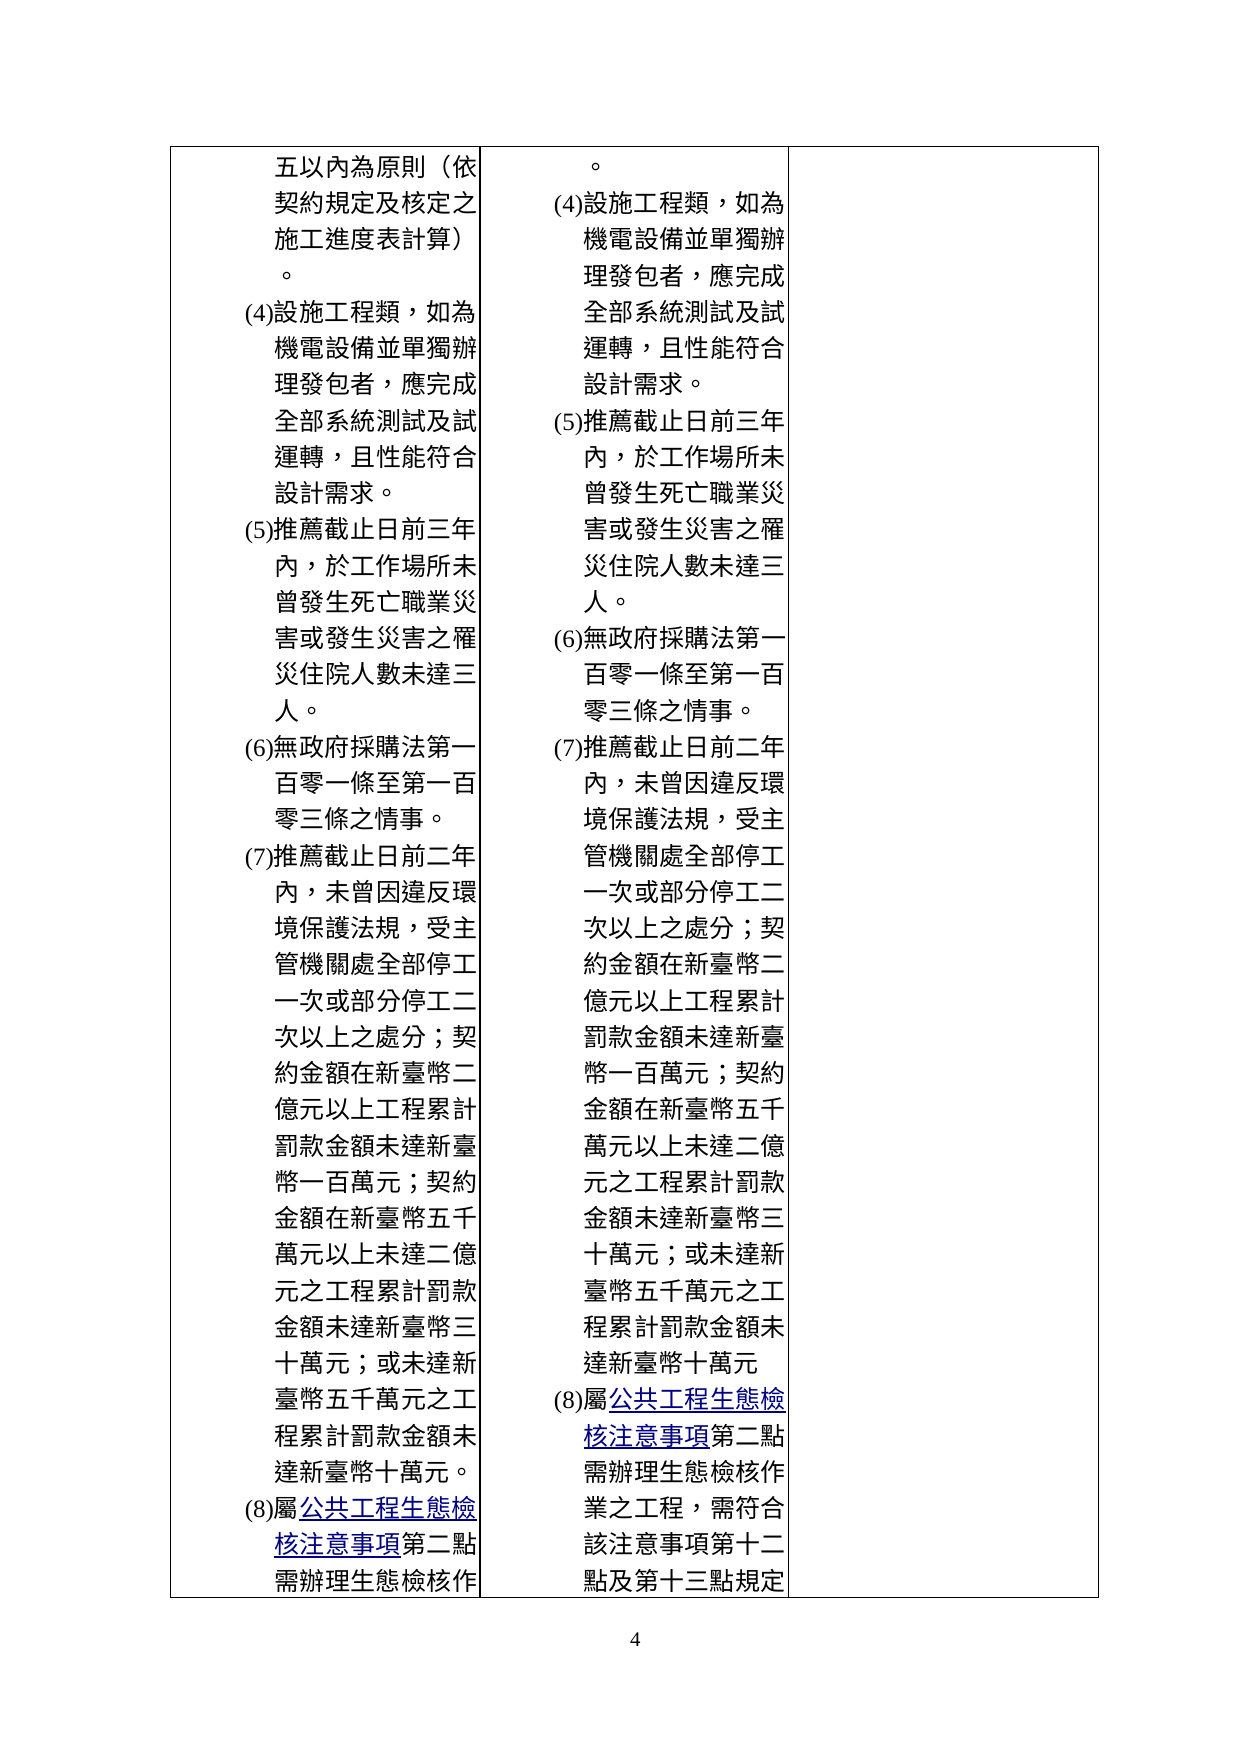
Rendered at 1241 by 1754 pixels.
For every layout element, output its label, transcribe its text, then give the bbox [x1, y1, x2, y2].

table_cell 推薦方式： 公共工程品質優良獎： .推薦機關：各工程主管機關或本會。分為以下二類別： 中央機關別：中央機關所屬部、會、行、處、局、署、院、館。 地方機關別：直轄市及縣（市）政府。 .推薦工程查核期程（以下簡稱查核期程）：自前一年七月一日至當年度六月三十日。 .工程分類： 土木工程類：道路運輸工程、工業區開發工程、機場工程、垃圾掩埋場工程、共同管道工程、新市鎮開發工程及生態復育等。 水利工程類：水庫及蓄水工程、海岸河川整治及水利工程、水土保持之處理及維護工程、港灣工程、下水道工程、自來水工程及生態復育等。 建築工程類：一般建築物(包含辦公室、教室、社會住宅、停車場建築工程、室內裝修工程或其他類似公有建築物工程等)、特殊建築物(包含圖書館、體育館、競技場、博物館、音樂廳、劇場、醫院、紀念性建築物、歷史性建築物或其他類似公有建築物工程等)及生態復育等。 設施工程類：污水處理廠工程、焚化廠工程、環工設備設施組裝系統工程、交通控制系統工程、電業設備工程、機電或系統工程及生態復育等。 軌道工程類：鐵路工程、捷運工程及生態復育等。 .前目工程分類，依其工程規模分為五級推薦： 第一級工程：契約金額在新臺幣十億元以上。 第二級工程：契約金額在新臺幣二億元以上未達十億元。 第三級工程：契約金額在新臺幣五千萬元以上未達二億元。 第四級工程：契約金額在新臺幣一千萬元以上未達五千萬元。 第五級工程：契約金額在新臺幣一百萬元以上未達一千萬元。 .各工程主管機關推薦之類別、級別，本會得調整之。 .推薦基準：推薦之工程應符合下列規定： 各工程主管機關推薦之優良工程件數，以不超過查核期程已查核件數二十五分之一為限，不足一件者，以一件計。 推薦之工程在查核期程內經各工程主管機關施工查核小組或本會查核結果無涉及結構及使用安全等缺失，或其缺失已依限改善完成之工程，並就查核分數在八十五分以上之工程擇優推薦。 推薦之工程施工進度達百分之六十以上（包含查核期程完工者），且進度落後幅度在百分之五以內為原則（依契約規定及核定之施工進度表計算）。 設施工程類，如為機電設備並單獨辦理發包者，應完成全部系統測試及試運轉，且性能符合設計需求。 推薦截止日前三年內，於工作場所未曾發生死亡職業災害或發生災害之罹災住院人數未達三人。 無政府採購法第一百零一條至第一百零三條之情事。 推薦截止日前二年內，未曾因違反環境保護法規，受主管機關處全部停工一次或部分停工二次以上之處分；契約金額在新臺幣二億元以上工程累計罰款金額未達新臺幣一百萬元；契約金額在新臺幣五千萬元以上未達二億元之工程累計罰款金額未達新臺幣三十萬元；或未達新臺幣五千萬元之工程累計罰款金額未達新臺幣十萬元 屬公共工程生態檢核注意事項第二點需辦理生態檢核作業之工程，需符合該注意事項第十二點及第十三點規定。 以開口契約子案推薦者，其推薦子案經費需占總工程契約金額百分之二十五以上。 未曾獲得金質獎之工程。 7.不符合前目規定者，應提評審會議決定。 8.公共工程品質優良獎檢附文件：（附件一）（含電子檔） 表一：「公共工程金質獎」公共工程品質優良獎推薦表（含電子檔）。 表二：工程主辦機關聲明書。 表三：「公共工程金質獎」公共工程品質優良獎之工程自評意見表（含電子檔）。 表四：工程施工查核改善對策及結果表。 表五：缺失改善照片表。 表六：主辦機關自評表；表七：設計單位自評表；表八：推薦機關（單位）審查評分表。 歷次工程查核過程之相關紀錄。 相關之契約部分影本（含首頁契約標的、契約金額、履約承商及立約雙方用印資料）。 施工計畫書、品質計畫及監造計畫審查紀錄（含核定之計畫書電子檔）。 其他解決困難問題之相關佐證資料。 監察院、審計部或法務部廉政署等相關機關調查施工缺失辦理情形。 (二)公共設施維護管理獎 ： .推薦機關：各主管機關或本會。分為以下二類別： 中央機關別：中央機關所屬部、會、行、處、局、署、院、館。 地方機關別：直轄市及縣（市）政府。 .推薦設施維護抽查期程（以下簡稱抽查期程）：自前一年七月一日至當年度六月三十日。 .設施維護範圍：交通設施、水利設施、建築設施及其他設施。 .前目設施維護範圍，依其設施興建總規模分為五級推薦： 第一級工程：契約金額在新臺幣十億元以上。 第二級工程：契約金額在新臺幣二億元以上未達十億元。 第三級工程：契約金額在新臺幣五千萬元以上未達二億元。 第四級工程：契約金額在新臺幣一千萬元以上未達五千萬元。 第五級工程：契約金額在新臺幣一百萬元以上未達一千萬元。 .各主管機關推薦之級別，本會得調整之。 .推薦基準：推薦之設施維護應符合下列規定： 各主管機關推薦之設施維護件數，以不超過依公共設施維護管理資訊公開作業要點於本會網站完成公開維護管理情形之件數百分之一為限，不足一件者，以一件計。 公共設施完工達五年以上者。 推薦之設施維護在抽查期程內經本會或權責機關抽查結果無涉及結構及使用安全等缺失，或其缺失已依限改善完成之設施，並就抽查分數在八十五分以上之工程擇優推薦。 屬公共設施維護管理資訊公開作業要點規範範圍，資訊已公開，並上傳至本會指定資料庫。 推薦截止日前三年內，於工作場所未曾發生死亡職業災害或發生災害之罹災住院人數未達三人。 無政府採購法第一百零一條至第一百零三條之情事。 推薦截止日前二年內，設施維護未曾因違反環境保護法規，受主管機關處全部停工一次或部分停工二次以上之處分；契約金額在新臺幣二億元以上工程累計罰款金額未達新臺幣一百萬元；契約金額在新臺幣五千萬元以上未達二億元之工程累計罰款金額未達新臺幣三十萬元；或未達新臺幣五千萬元之工程累計罰款金額未達新臺幣十萬元。 屬公共工程生態檢核注意事項第二點需辦理生態檢核作業之設施，需符合該注意事項第十二點及第十三點規定。 未曾獲得金質獎之設施維護。 .不符合前目規定者，應提評審會議決定。 .公共設施維護管理獎檢附文件：（附件二）（含電子檔） 表一：「公共工程金質獎」公共設施維護管理獎推薦表（含電子檔）。 表二：設施維護主辦機關聲明書。 表三：「公共工程金質獎」公共設施維護管理獎之自評意見表（含電子檔）。 表四：主辦機關自評表。 歷次公共設施維護抽查過程之相關紀錄。 各工程契約、維護管理契約、結算驗收證明書影本（含首頁契約標的、契約金額、履約承商及末頁立約雙方兩造用印資料）。 維護管理計畫、維護管理手冊及監測計畫審查紀錄（含核定之計畫書或手冊電子檔）。 其他解決困難問題之相關佐證資料。 監察院、審計部或法務部廉政署等相關機關調查維護管理缺失辦理情形。 (三)個人貢獻獎： .推薦機關、廠商或團體：工程主管機關、工程主辦機關、監造單位、施工單位或相關公會、協會、學會或本會委辦之公共工程品質管理人員訓練機構等團體。 .推薦類別：分為第一類、第二類。 .第一類之候選人應符合下列之資格： 具有技師、建築師證照或本會核發之「公共工程品質管理訓練班」結業證書者。 推動公共工程品質，執行成效優良，且所主辦之工程最近三年度內獲工程主管機關查核為優等或最近三屆公共工程金質獎獲有優等以上者。 最近五年度內未曾獲得本獎項。 .第二類候選人應為積極推動品管制度（包含主辦機關、代辦機關、規劃設計單位、專案管理單位、監造單位及施工單位之非品管人員）或辦理品管教育訓練等，績效優良人員。 .檢附文件：依「公共工程金質獎個人貢獻獎推薦須知」第五點之規定辦理。（附件三） [481, 147, 788, 1597]
table_cell [789, 147, 1098, 1597]
table_cell 推薦方式： 公共工程品質優良獎： .推薦機關：各工程主管機關或本會。分為以下二類別： 中央機關別：中央機關所屬部、會、行、處、局、署、院、館。 地方機關別：直轄市及縣（市）政府。 .推薦工程查核期程（以下簡稱查核期程）：自前一年七月一日至當年度六月三十日。但特殊情形，本會有另定者，不在此限。 .工程分類： 土木工程類：道路運輸工程、工業區開發工程、機場工程、垃圾掩埋場工程、共同管道工程、新市鎮開發工程及生態復育等。 水利工程類：水庫及蓄水工程、海岸河川整治及水利工程、水土保持之處理及維護工程、港灣工程、下水道工程、自來水工程及生態復育等。 建築工程類：一般建築物(包含辦公室、教室、社會住宅、停車場建築工程、室內裝修工程或其他類似公有建築物工程等)、特殊建築物(包含圖書館、體育館、競技場、博物館、音樂廳、劇場、醫院、紀念性建築物、歷史性建築物或其他類似公有建築物工程等)及生態復育等。 設施工程類：污水處理廠工程、焚化廠工程、環工設備設施組裝系統工程、交通控制系統工程、電業設備工程、機電或系統工程及生態復育等。 軌道工程類：鐵路工程、捷運工程及生態復育等。 .前目工程分類，依其工程規模分為五級推薦： 第一級工程：契約金額在新臺幣十億元以上。 第二級工程：契約金額在新臺幣二億元以上未達十億元。 第三級工程：契約金額在新臺幣五千萬元以上未達二億元。 第四級工程：契約金額在新臺幣一千萬元以上未達五千萬元。 第五級工程：契約金額在新臺幣一百萬元以上未達一千萬元。 .各工程主管機關推薦之類別、級別，本會得調整之。 .推薦基準：除特殊情形，本會有另定者外，推薦之工程應符合下列規定： 各工程主管機關推薦之優良工程件數，以不超過查核期程已查核件數二十五分之一為限，不足一件者，以一件計。 推薦之工程在查核期程內經各工程主管機關施工查核小組或本會查核結果無涉及結構及使用安全等缺失，或其缺失已依限改善完成之工程，並就查核分數在八十五分以上之工程擇優推薦。 推薦之工程施工進度達百分之六十以上（包含查核期程完工者），且進度落後幅度在百分之五以內為原則（依契約規定及核定之施工進度表計算）。 設施工程類，如為機電設備並單獨辦理發包者，應完成全部系統測試及試運轉，且性能符合設計需求。 推薦截止日前三年內，於工作場所未曾發生死亡職業災害或發生災害之罹災住院人數未達三人。 無政府採購法第一百零一條至第一百零三條之情事。 推薦截止日前二年內，未曾因違反環境保護法規，受主管機關處全部停工一次或部分停工二次以上之處分；契約金額在新臺幣二億元以上工程累計罰款金額未達新臺幣一百萬元；契約金額在新臺幣五千萬元以上未達二億元之工程累計罰款金額未達新臺幣三十萬元；或未達新臺幣五千萬元之工程累計罰款金額未達新臺幣十萬元。 屬公共工程生態檢核注意事項第二點需辦理生態檢核作業之工程，需符合該注意事項第十二點及第十三點規定。 以開口契約子案推薦者，其推薦子案經費需占總工程契約金額百分之二十五以上。 (10)未曾獲得金質獎 之工程。 7.不符合前目規定者，應提評審會議決定。 8.公共工程品質優良獎檢附文件：（附件一）（含電子檔） 表一：「公共工程金質獎」公共工程品質優良獎推薦表（含電子檔）。 表二：工程主辦機關聲明書。 表三：「公共工程金質獎」公共工程品質優良獎之工程自評意見表（含電子檔）。 表四：工程施工查核改善對策及結果表。 表五：缺失改善照片表。 表六：主辦機關自評表；表七：設計單位自評表；表八：推薦機關（單位）審查評分表。 歷次工程查核過程之相關紀錄。 相關之契約部分影本（含首頁契約標的、契約金額、履約承商及立約雙方用印資料）。 施工計畫書、品質計畫及監造計畫審查紀錄（含核定之計畫書電子檔）。 其他解決困難問題之相關佐證資料。 監察院、審計部或法務部廉政署等相關機關調查施工缺失辦理情形。 (二)公共設施維護管理獎 ： .推薦機關：各主管機關或本會。分為以下二類別： 中央機關別：中央機關所屬部、會、行、處、局、署、院、館。 地方機關別：直轄市及縣（市）政府。 .推薦設施維護抽查期程（以下簡稱抽查期程）：自前一年七月一日至當年度六月三十日。但特殊情形，本會有另定者，不在此限。 .設施維護範圍：交通設施、水利設施、建築設施及其他設施。 .前目設施維護範圍，依其設施興建總規模分為五級推薦： 第一級工程：契約金額在新臺幣十億元以上。 第二級工程：契約金額在新臺幣二億元以上未達十億元。 第三級工程：契約金額在新臺幣五千萬元以上未達二億元。 第四級工程：契約金額在新臺幣一千萬元以上未達五千萬元。 第五級工程：契約金額在新臺幣一百萬元以上未達一千萬元。 .各主管機關推薦之級別，本會得調整之。 .推薦基準：除特殊情形，本會有另定者外，推薦之設施維護應符合下列規定： 各主管機關推薦之設施維護件數，以不超過依公共設施維護管理資訊公開作業要點於本會網站完成公開維護管理情形之件數百分之一為限，不足一件者，以一件計。 公共設施完工達五年以上者。 推薦之設施維護在抽查期程內經本會或權責機關抽查結果無涉及結構及使用安全等缺失，或其缺失已依限改善完成之設施，並就抽查分數在八十五分以上之工程擇優推薦。 屬公共設施維護管理資訊公開作業要點規範範圍，資訊已公開，並上傳至本會指定資料庫。 推薦截止日前三年內，於工作場所未曾發生死亡職業災害或發生災害之罹災住院人數未達三人。 無政府採購法第一百零一條至第一百零三條之情事。 推薦截止日前二年內，設施維護未曾因違反環境保護法規，受主管機關處全部停工一次或部分停工二次以上之處分；契約金額在新臺幣二億元以上工程累計罰款金額未達新臺幣一百萬元；契約金額在新臺幣五千萬元以上未達二億元之工程累計罰款金額未達新臺幣三十萬元；或未達新臺幣五千萬元之工程累計罰款金額未達新臺幣十萬元。 屬公共工程生態檢核注意事項第二點需辦理生態檢核作業之設施，需符合該注意事項第十二點及第十三點規定。 未曾獲得金質獎之設施維護。 .不符合前目規定者，應提評審會議決定。 .公共設施維護管理獎檢附文件：（附件二）（含電子檔） 表一：「公共工程金質獎」公共設施維護管理獎推薦表（含電子檔）。 表二：設施維護主辦機關聲明書。 表三：「公共工程金質獎」公共設施維護管理獎之自評意見表（含電子檔）。 表四：主辦機關自評表。 歷次公共設施維護抽查過程之相關紀錄。 各工程契約、維護管理契約、結算驗收證明書影本（含首頁契約標的、契約金額、履約承商及末頁立約雙方兩造用印資料）。 維護管理計畫、維護管理手冊及監測計畫審查紀錄（含核定之計畫書或手冊電子檔）。 其他解決困難問題之相關佐證資料。 監察院、審計部或法務部廉政署等相關機關調查維護管理缺失辦理情形。 (三)個人貢獻獎： .推薦機關、廠商或團體：工程主管機關、工程主辦機關、監造單位、施工單位或相關公會、協會、學會或本會委辦之公共工程品質管理人員訓練機構等團體。 .推薦類別：分為第一類、第二類。 .第一類之候選人應符合下列之資格： 具有技師、建築師證照或本會核發之「公共工程品質管理訓練班」結業證書者。 推動公共工程品質，執行成效優良，且所主辦之工程最近三年度內獲工程主管機關查核為優等或最近三屆公共工程金質獎獲有優等以上者。 最近五年度內未曾獲得本獎項。 .第二類候選人應為積極推動品管制度（包含主辦機關、代辦機關、規劃設計單位、專案管理單位、監造單位及施工單位之非品管人員）或辦理品管教育訓練等，績效優良人員。 .檢附文件：依「公共工程金質獎個人貢獻獎推薦須知」第五點之規定辦理。（附件三） [171, 147, 479, 1597]
